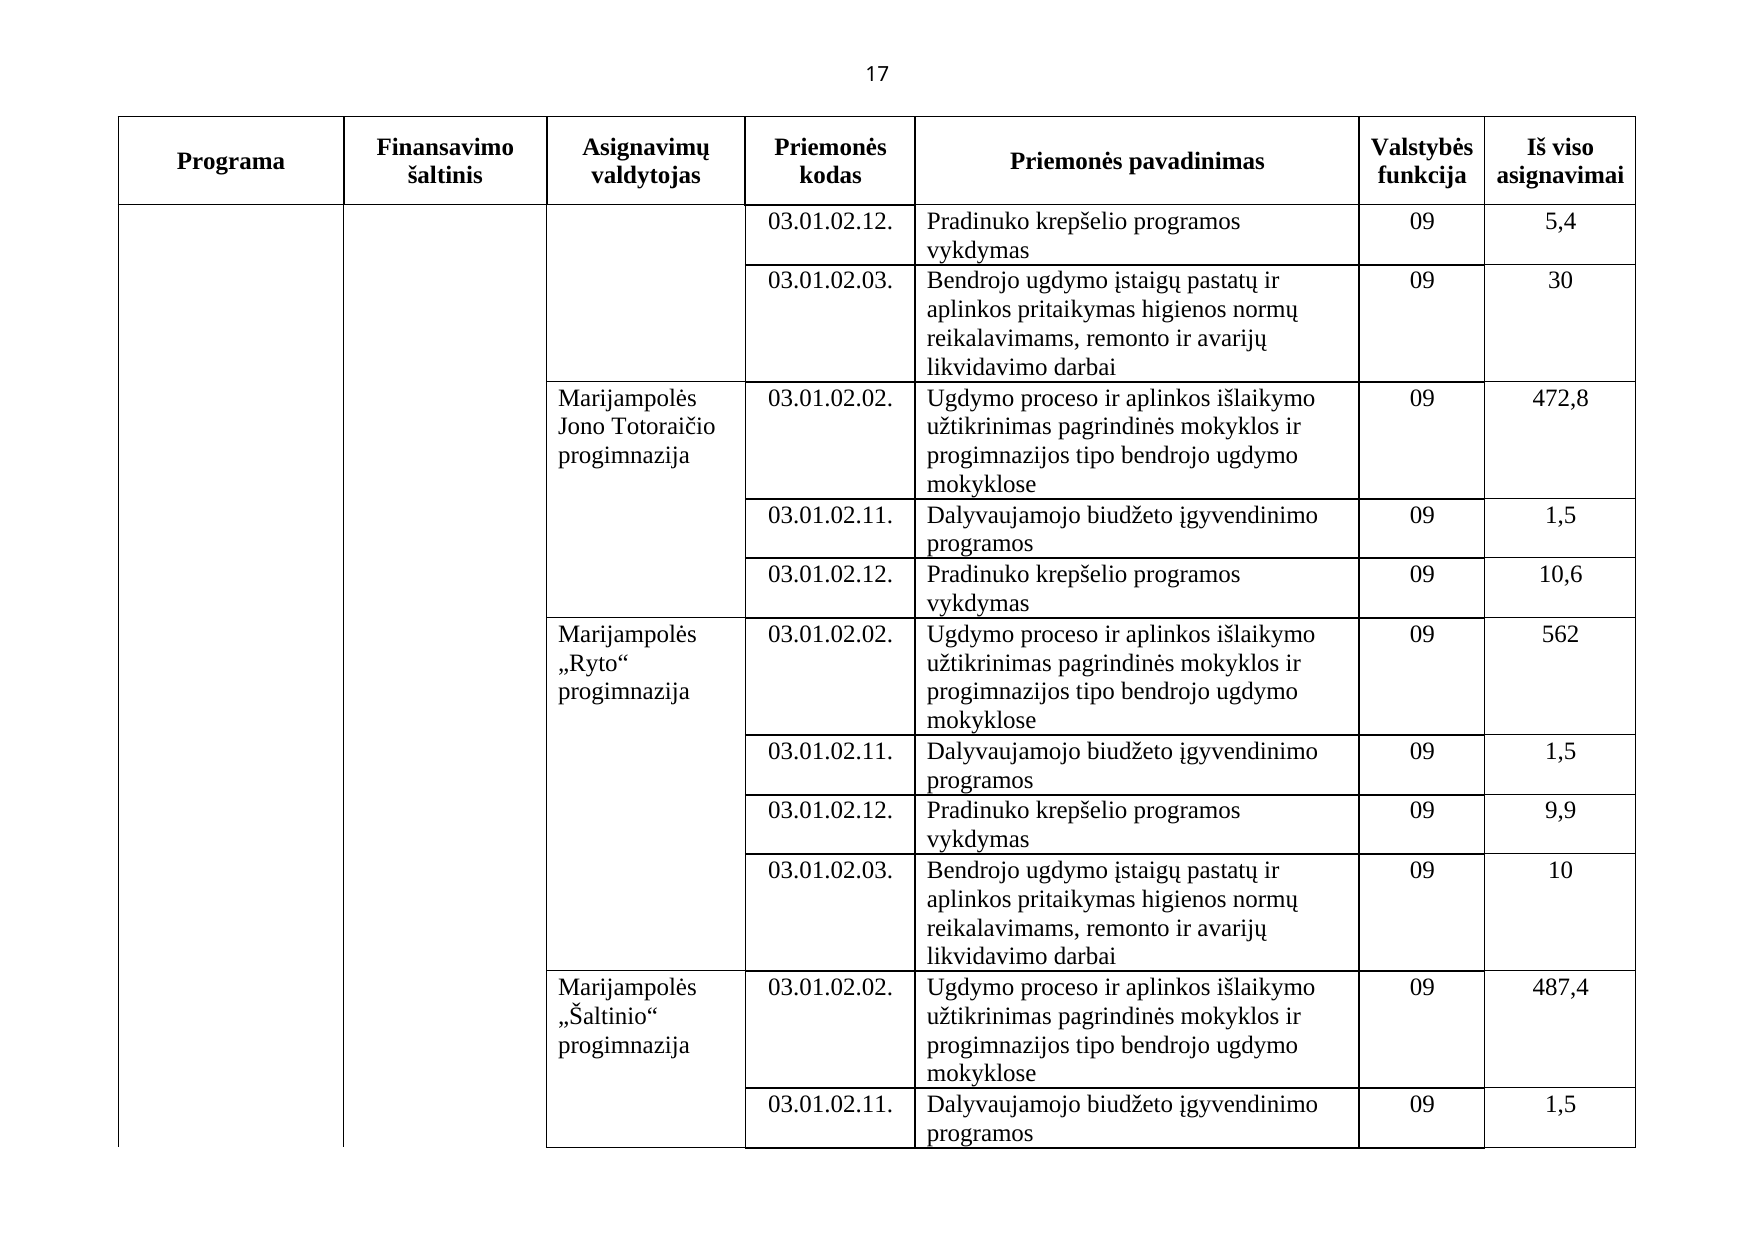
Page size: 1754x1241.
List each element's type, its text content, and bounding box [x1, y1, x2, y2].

table_cell Ugdymo proceso ir aplinkos išlaikymo užtikrinimas pagrindinės mokyklos ir progimnazijos tipo bendrojo ugdymo mokyklose [916, 619, 1358, 734]
table_cell 10,6 [1485, 558, 1635, 617]
table_cell 03.01.02.12. [746, 206, 914, 263]
table_cell Dalyvaujamojo biudžeto įgyvendinimo programos [916, 1089, 1358, 1147]
table_cell 09 [1360, 383, 1484, 498]
table_cell 03.01.02.12. [746, 796, 914, 853]
table_cell [344, 205, 546, 1147]
table_cell 09 [1360, 972, 1484, 1087]
table_cell [119, 205, 343, 1147]
table_cell 9,9 [1485, 795, 1635, 853]
table_cell Ugdymo proceso ir aplinkos išlaikymo užtikrinimas pagrindinės mokyklos ir progimnazijos tipo bendrojo ugdymo mokyklose [916, 383, 1358, 498]
table_header Priemonės kodas [746, 117, 914, 204]
table_cell Pradinuko krepšelio programos vykdymas [916, 559, 1358, 617]
table_cell 03.01.02.03. [746, 855, 914, 970]
table_cell Bendrojo ugdymo įstaigų pastatų ir aplinkos pritaikymas higienos normų reikalavimams, remonto ir avarijų likvidavimo darbai [916, 855, 1358, 970]
table_cell 03.01.02.11. [746, 500, 914, 557]
table_header Priemonės pavadinimas [916, 117, 1358, 204]
table_cell 30 [1485, 265, 1635, 381]
table_cell 03.01.02.11. [746, 1089, 914, 1147]
table_cell 10 [1485, 854, 1635, 970]
table_cell 472,8 [1485, 382, 1635, 498]
table_header Iš viso asignavimai [1485, 117, 1635, 204]
table_header Finansavimo šaltinis [345, 117, 546, 204]
table_cell 09 [1360, 205, 1484, 263]
table_cell 09 [1360, 736, 1484, 793]
table_cell 03.01.02.03. [746, 266, 914, 381]
table_cell Marijampolės „Šaltinio“ progimnazija [547, 971, 745, 1147]
table_cell Dalyvaujamojo biudžeto įgyvendinimo programos [916, 736, 1358, 793]
table_cell 03.01.02.02. [746, 619, 914, 734]
table_cell 09 [1360, 1089, 1484, 1147]
table_cell 487,4 [1485, 971, 1635, 1087]
table_cell 09 [1360, 266, 1484, 381]
table_cell Dalyvaujamojo biudžeto įgyvendinimo programos [916, 500, 1358, 557]
table_cell 03.01.02.02. [746, 972, 914, 1087]
table_header Programa [119, 117, 343, 204]
table_cell 03.01.02.12. [746, 559, 914, 617]
table_cell 09 [1360, 796, 1484, 853]
table_cell 09 [1360, 619, 1484, 734]
table_cell Marijampolės „Ryto“ progimnazija [547, 618, 745, 970]
table_cell 03.01.02.02. [746, 383, 914, 498]
table_cell 562 [1485, 618, 1635, 734]
table_cell Ugdymo proceso ir aplinkos išlaikymo užtikrinimas pagrindinės mokyklos ir progimnazijos tipo bendrojo ugdymo mokyklose [916, 972, 1358, 1087]
table_cell [547, 205, 745, 381]
table_header Valstybės funkcija [1360, 117, 1484, 204]
table_cell Bendrojo ugdymo įstaigų pastatų ir aplinkos pritaikymas higienos normų reikalavimams, remonto ir avarijų likvidavimo darbai [916, 266, 1358, 381]
table_cell Pradinuko krepšelio programos vykdymas [916, 205, 1358, 263]
table_header Asignavimų valdytojas [548, 117, 744, 204]
table_cell 09 [1360, 500, 1484, 557]
table_cell 09 [1360, 855, 1484, 970]
table_cell 1,5 [1485, 1088, 1635, 1147]
table_cell 09 [1360, 559, 1484, 617]
table_cell 1,5 [1485, 735, 1635, 793]
table_cell Pradinuko krepšelio programos vykdymas [916, 796, 1358, 853]
table_cell 03.01.02.11. [746, 736, 914, 793]
table_cell 1,5 [1485, 499, 1635, 557]
table_cell 5,4 [1485, 205, 1635, 263]
table_cell Marijampolės Jono Totoraičio progimnazija [547, 382, 745, 617]
